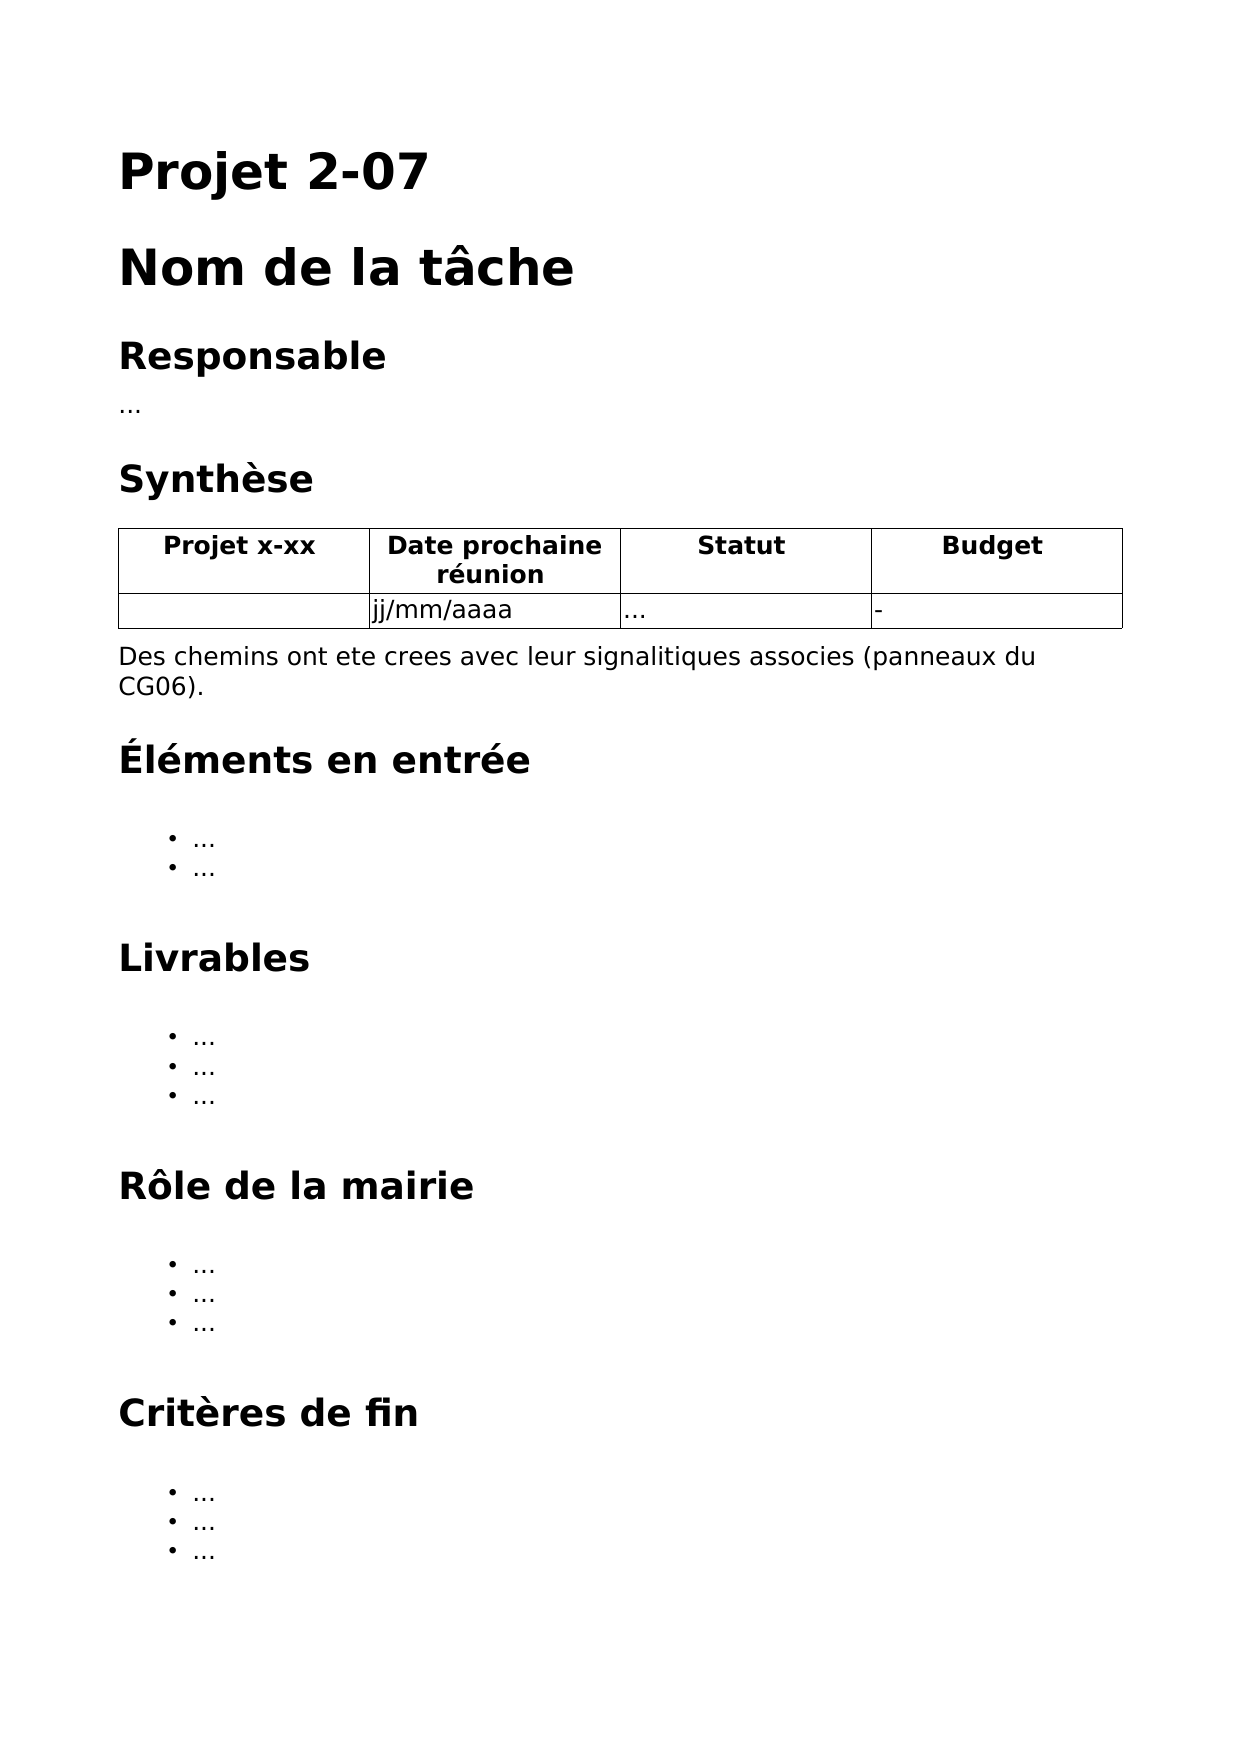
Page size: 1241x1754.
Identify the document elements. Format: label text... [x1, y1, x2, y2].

table_header Statut [621, 529, 871, 593]
list ... [177, 1052, 1122, 1081]
subtitle Synthèse [118, 457, 1122, 501]
list ... [177, 853, 1122, 882]
list ... [177, 1081, 1122, 1110]
list ... [177, 1308, 1122, 1338]
list ... [177, 1279, 1122, 1308]
list ... [177, 1478, 1122, 1507]
table_cell [119, 594, 369, 628]
table_header Budget [872, 529, 1122, 593]
list ... [177, 1507, 1122, 1536]
table_header Date prochaine réunion [370, 529, 620, 593]
list ... [177, 824, 1122, 853]
subtitle Éléments en entrée [118, 738, 1122, 782]
subtitle Rôle de la mairie [118, 1164, 1122, 1208]
table_cell jj/mm/aaaa [370, 594, 620, 628]
list ... [177, 1250, 1122, 1279]
list ... [177, 1536, 1122, 1565]
table_cell - [872, 594, 1122, 628]
subtitle Livrables [118, 937, 1122, 981]
subtitle Responsable [118, 334, 1122, 378]
subtitle Projet 2-07 [118, 143, 1122, 201]
text ... [118, 391, 1122, 420]
text Des chemins ont ete crees avec leur signalitiques associes (panneaux du CG06). [118, 643, 1122, 701]
table_header Projet x-xx [119, 529, 369, 593]
subtitle Nom de la tâche [118, 239, 1122, 297]
subtitle Critères de fin [118, 1392, 1122, 1436]
table_cell ... [621, 594, 871, 628]
list ... [177, 1022, 1122, 1052]
